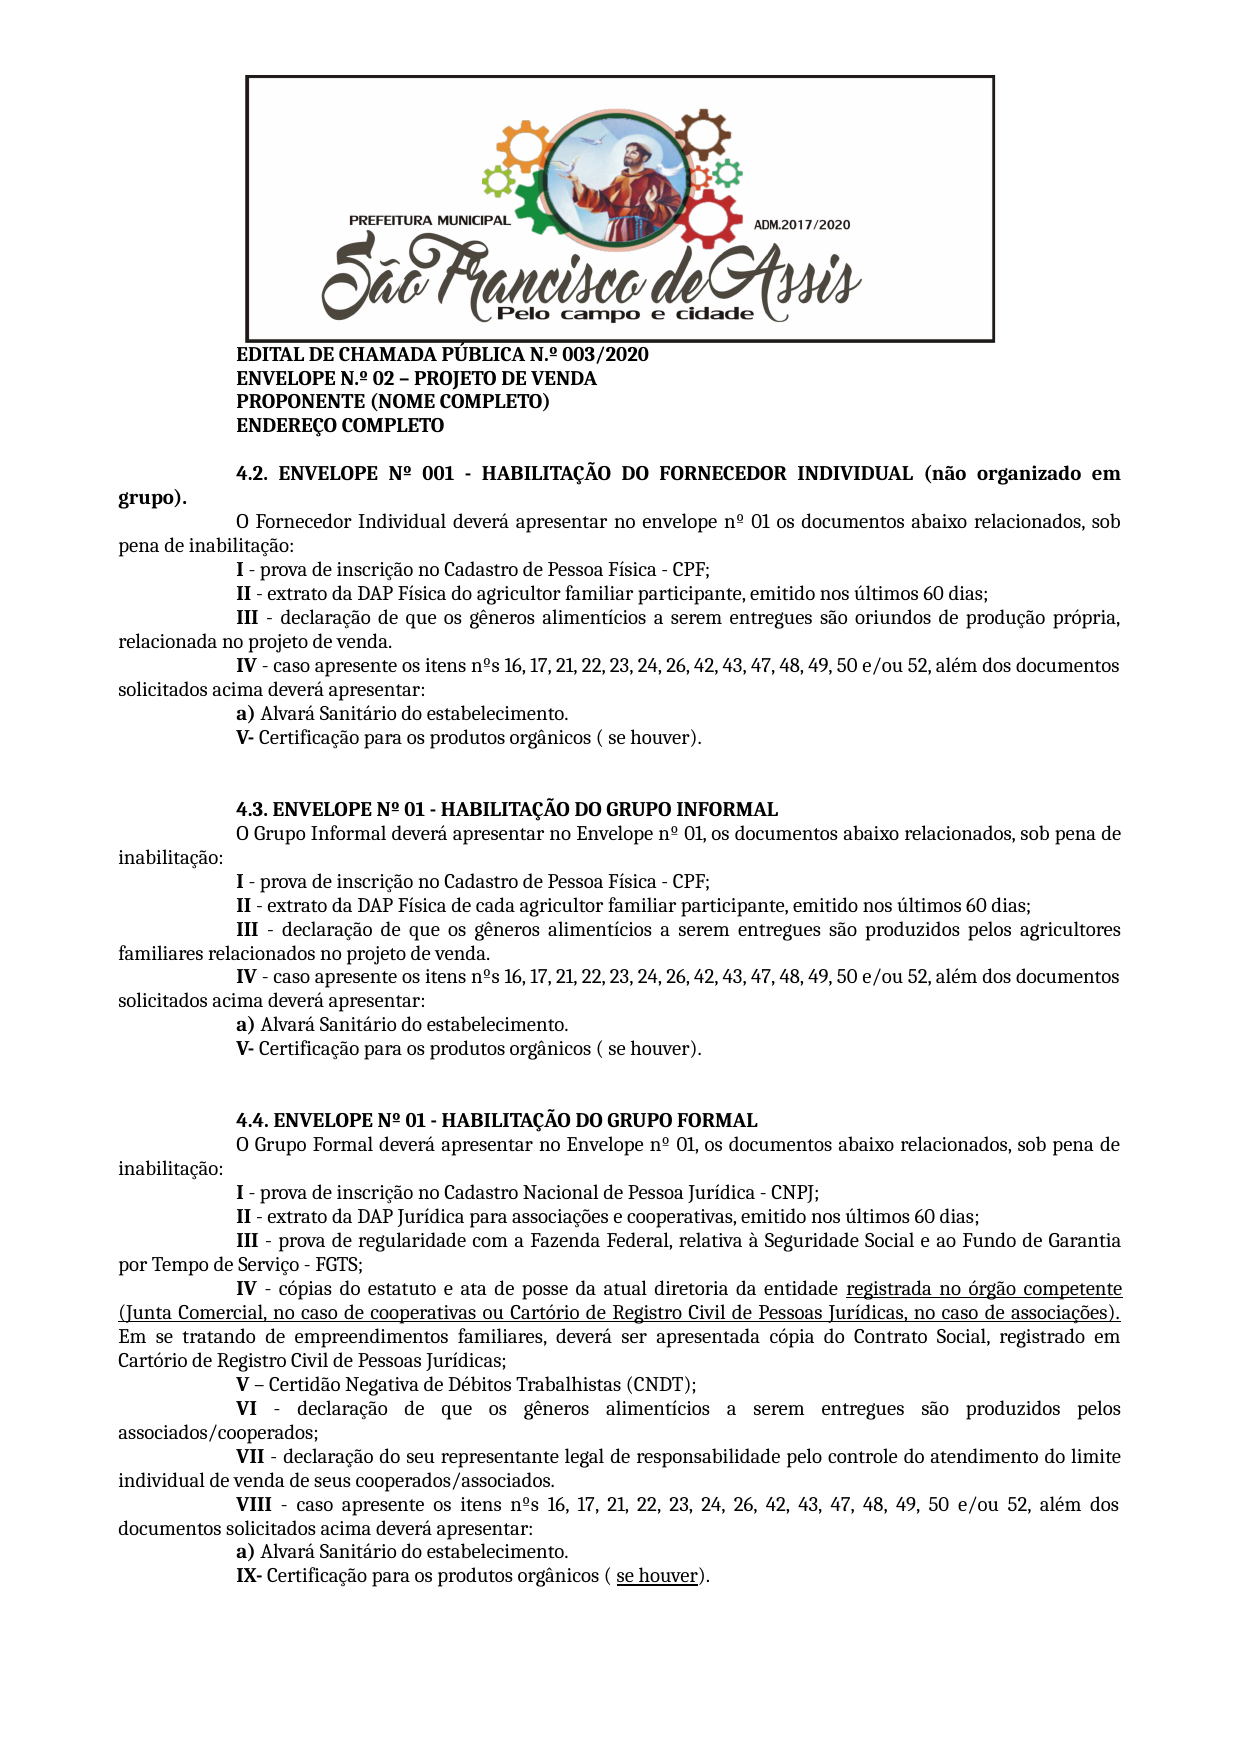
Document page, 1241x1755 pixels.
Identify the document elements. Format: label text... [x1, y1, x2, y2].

text V- Certificação para os produtos orgânicos ( se houver). [118, 1037, 1122, 1061]
text a) Alvará Sanitário do estabelecimento. [118, 1540, 1122, 1564]
text IV - caso apresente os itens nºs 16, 17, 21, 22, 23, 24, 26, 42, 43, 47, 48, 49, 50 e/ou 52, além dos documentos solicitados acima deverá apresentar: [118, 654, 1122, 702]
text II - extrato da DAP Física do agricultor familiar participante, emitido nos últimos 60 dias; [118, 582, 1122, 606]
text II - extrato da DAP Física de cada agricultor familiar participante, emitido nos últimos 60 dias; [118, 893, 1122, 917]
text a) Alvará Sanitário do estabelecimento. [118, 702, 1122, 726]
text V – Certidão Negativa de Débitos Trabalhistas (CNDT); [118, 1372, 1122, 1396]
text ENVELOPE N.º 02 – PROJETO DE VENDA [118, 366, 1122, 390]
text 4.3. ENVELOPE Nº 01 - HABILITAÇÃO DO GRUPO INFORMAL [118, 797, 1122, 821]
text 4.2. ENVELOPE Nº 001 - HABILITAÇÃO DO FORNECEDOR INDIVIDUAL (não organizado em grupo). [118, 462, 1122, 510]
text III - prova de regularidade com a Fazenda Federal, relativa à Seguridade Social e ao Fundo de Garantia por Tempo de Serviço - FGTS; [118, 1229, 1122, 1277]
text IV - caso apresente os itens nºs 16, 17, 21, 22, 23, 24, 26, 42, 43, 47, 48, 49, 50 e/ou 52, além dos documentos solicitados acima deverá apresentar: [118, 965, 1122, 1013]
text EDITAL DE CHAMADA PÚBLICA N.º 003/2020 [118, 342, 1122, 366]
text VII - declaração do seu representante legal de responsabilidade pelo controle do atendimento do limite individual de venda de seus cooperados/associados. [118, 1444, 1122, 1492]
text V- Certificação para os produtos orgânicos ( se houver). [118, 726, 1122, 749]
text II - extrato da DAP Jurídica para associações e cooperativas, emitido nos últimos 60 dias; [118, 1205, 1122, 1229]
text ENDEREÇO COMPLETO [118, 414, 1122, 438]
text I - prova de inscrição no Cadastro de Pessoa Física - CPF; [118, 869, 1122, 893]
text a) Alvará Sanitário do estabelecimento. [118, 1013, 1122, 1037]
text O Fornecedor Individual deverá apresentar no envelope nº 01 os documentos abaixo relacionados, sob pena de inabilitação: [118, 510, 1122, 558]
text IV - cópias do estatuto e ata de posse da atual diretoria da entidade registrada no órgão competente (Junta Comercial, no caso de cooperativas ou Cartório de Registro Civil de Pessoas Jurídicas, no caso de associações). Em se tratando de empreendimentos familiares, deverá ser apresentada cópia do Contrato Social, registrado em Cartório de Registro Civil de Pessoas Jurídicas; [118, 1277, 1122, 1372]
text III - declaração de que os gêneros alimentícios a serem entregues são oriundos de produção própria, relacionada no projeto de venda. [118, 606, 1122, 654]
text I - prova de inscrição no Cadastro de Pessoa Física - CPF; [118, 558, 1122, 582]
text O Grupo Formal deverá apresentar no Envelope nº 01, os documentos abaixo relacionados, sob pena de inabilitação: [118, 1133, 1122, 1181]
text III - declaração de que os gêneros alimentícios a serem entregues são produzidos pelos agricultores familiares relacionados no projeto de venda. [118, 917, 1122, 965]
text PROPONENTE (NOME COMPLETO) [118, 390, 1122, 414]
text VIII - caso apresente os itens nºs 16, 17, 21, 22, 23, 24, 26, 42, 43, 47, 48, 49, 50 e/ou 52, além dos documentos solicitados acima deverá apresentar: [118, 1492, 1122, 1540]
text O Grupo Informal deverá apresentar no Envelope nº 01, os documentos abaixo relacionados, sob pena de inabilitação: [118, 821, 1122, 869]
text 4.4. ENVELOPE Nº 01 - HABILITAÇÃO DO GRUPO FORMAL [118, 1109, 1122, 1133]
text VI - declaração de que os gêneros alimentícios a serem entregues são produzidos pelos associados/cooperados; [118, 1396, 1122, 1444]
text IX- Certificação para os produtos orgânicos ( se houver). [118, 1564, 1122, 1588]
text I - prova de inscrição no Cadastro Nacional de Pessoa Jurídica - CNPJ; [118, 1181, 1122, 1205]
